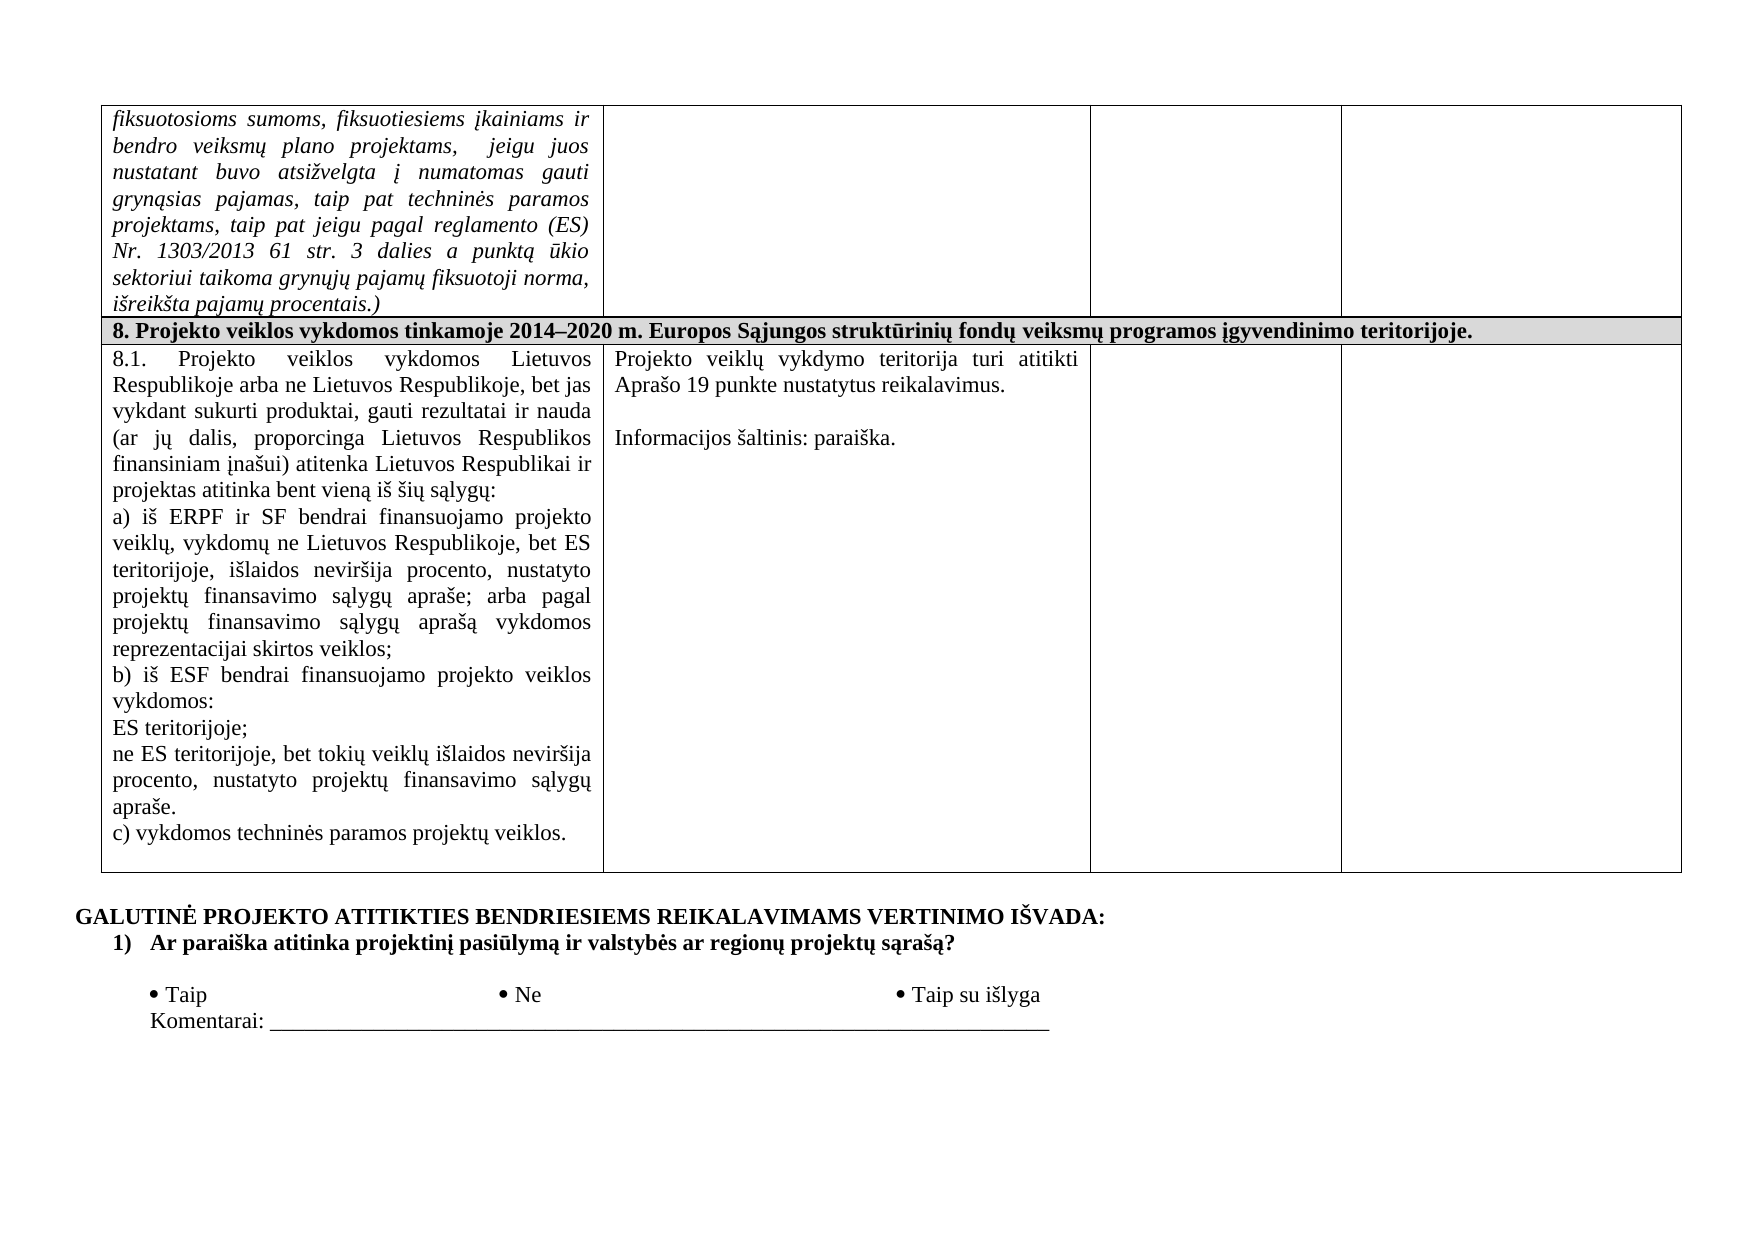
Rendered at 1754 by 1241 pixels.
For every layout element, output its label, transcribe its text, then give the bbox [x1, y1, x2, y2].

table_cell [1091, 345, 1341, 872]
table_cell [1342, 106, 1681, 316]
table_cell Projekto veiklų vykdymo teritorija turi atitikti Aprašo 19 punkte nustatytus reikalavimus. Informacijos šaltinis: paraiška. [604, 345, 1090, 872]
table_cell 8.1. Projekto veiklos vykdomos Lietuvos Respublikoje arba ne Lietuvos Respublikoje, bet jas vykdant sukurti produktai, gauti rezultatai ir nauda (ar jų dalis, proporcinga Lietuvos Respublikos finansiniam įnašui) atitenka Lietuvos Respublikai ir projektas atitinka bent vieną iš šių sąlygų: a) iš ERPF ir SF bendrai finansuojamo projekto veiklų, vykdomų ne Lietuvos Respublikoje, bet ES teritorijoje, išlaidos neviršija procento, nustatyto projektų finansavimo sąlygų apraše; arba pagal projektų finansavimo sąlygų aprašą vykdomos reprezentacijai skirtos veiklos; b) iš ESF bendrai finansuojamo projekto veiklos vykdomos: ES teritorijoje; ne ES teritorijoje, bet tokių veiklų išlaidos neviršija procento, nustatyto projektų finansavimo sąlygų apraše. c) vykdomos techninės paramos projektų veiklos. [102, 345, 603, 872]
table_cell [604, 106, 1090, 316]
table_cell 8. Projekto veiklos vykdomos tinkamoje 2014–2020 m. Europos Sąjungos struktūrinių fondų veiksmų programos įgyvendinimo teritorijoje. [102, 318, 1681, 344]
text  Taip  Ne  Taip su išlyga [150, 981, 1679, 1008]
text GALUTINĖ PROJEKTO ATITIKTIES BENDRIESIEMS REIKALAVIMAMS VERTINIMO IŠVADA: [75, 903, 1679, 929]
table_cell [1342, 345, 1681, 872]
text Komentarai: ____________________________________________________________________ [150, 1008, 1679, 1034]
text 1) Ar paraiška atitinka projektinį pasiūlymą ir valstybės ar regionų projektų sąrašą? [112, 929, 1679, 956]
table_cell [1091, 106, 1341, 316]
table_cell fiksuotosioms sumoms, fiksuotiesiems įkainiams ir bendro veiksmų plano projektams, jeigu juos nustatant buvo atsižvelgta į numatomas gauti grynąsias pajamas, taip pat techninės paramos projektams, taip pat jeigu pagal reglamento (ES) Nr. 1303/2013 61 str. 3 dalies a punktą ūkio sektoriui taikoma grynųjų pajamų fiksuotoji norma, išreikšta pajamų procentais.) [102, 106, 603, 316]
